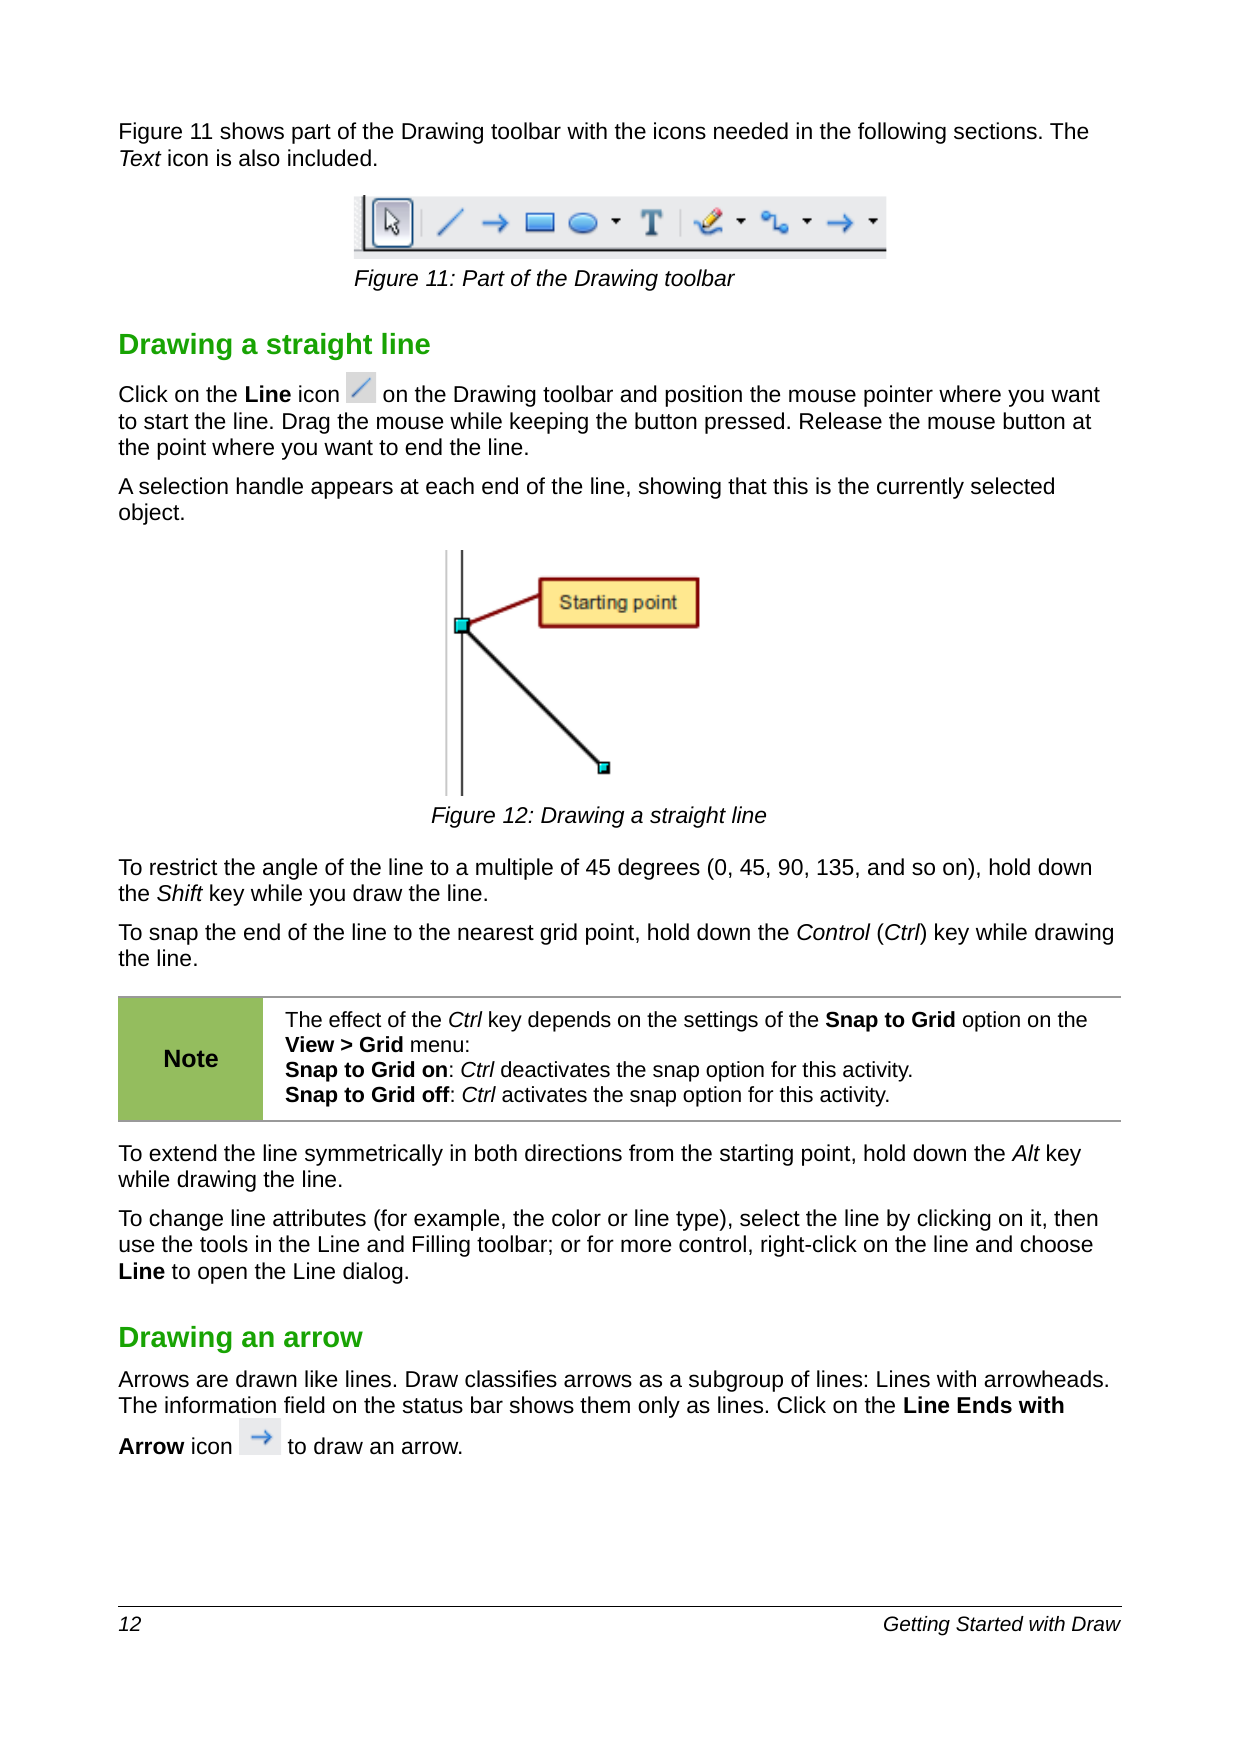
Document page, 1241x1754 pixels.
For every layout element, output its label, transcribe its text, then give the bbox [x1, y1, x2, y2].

picture [239, 1418, 282, 1455]
table_header The effect of the Ctrl key depends on the settings of the Snap to Grid option on the View > Grid menu: Snap to Grid on: Ctrl deactivates the snap option for this activity. Snap to Grid off: Ctrl activates the snap option for this activity. [264, 998, 1121, 1120]
table_header Note [118, 998, 263, 1120]
text Figure 11: Part of the Drawing toolbar [354, 264, 886, 291]
text Arrows are drawn like lines. Draw classifies arrows as a subgroup of lines: Lines with arrowheads. The information field on the status bar shows them only as lines. Click on the Line Ends with Arrow icon to draw an arrow. [118, 1366, 1122, 1459]
text Figure 11 shows part of the Drawing toolbar with the icons needed in the following sections. The Text icon is also included. [118, 118, 1122, 171]
text To extend the line symmetrically in both directions from the starting point, hold down the Alt key while drawing the line. [118, 1140, 1122, 1192]
text Figure 12: Drawing a straight line [431, 802, 809, 828]
subtitle Drawing a straight line [118, 327, 1122, 360]
text To restrict the angle of the line to a multiple of 45 degrees (0, 45, 90, 135, and so on), hold down the Shift key while you draw the line. [118, 853, 1122, 906]
subtitle Drawing an arrow [118, 1319, 1122, 1353]
text A selection handle appears at each end of the line, showing that this is the currently selected object. [118, 473, 1122, 526]
picture [353, 195, 887, 259]
picture [346, 372, 377, 403]
text Click on the Line icon on the Drawing toolbar and position the mouse pointer where you want to start the line. Drag the mouse while keeping the button pressed. Release the mouse button at the point where you want to end the line. [118, 373, 1122, 460]
text To snap the end of the line to the nearest grid point, hold down the Control (Ctrl) key while drawing the line. [118, 919, 1122, 971]
picture [430, 550, 726, 796]
text To change line attributes (for example, the color or line type), select the line by clicking on it, then use the tools in the Line and Filling toolbar; or for more control, right-click on the line and choose Line to open the Line dialog. [118, 1205, 1122, 1284]
